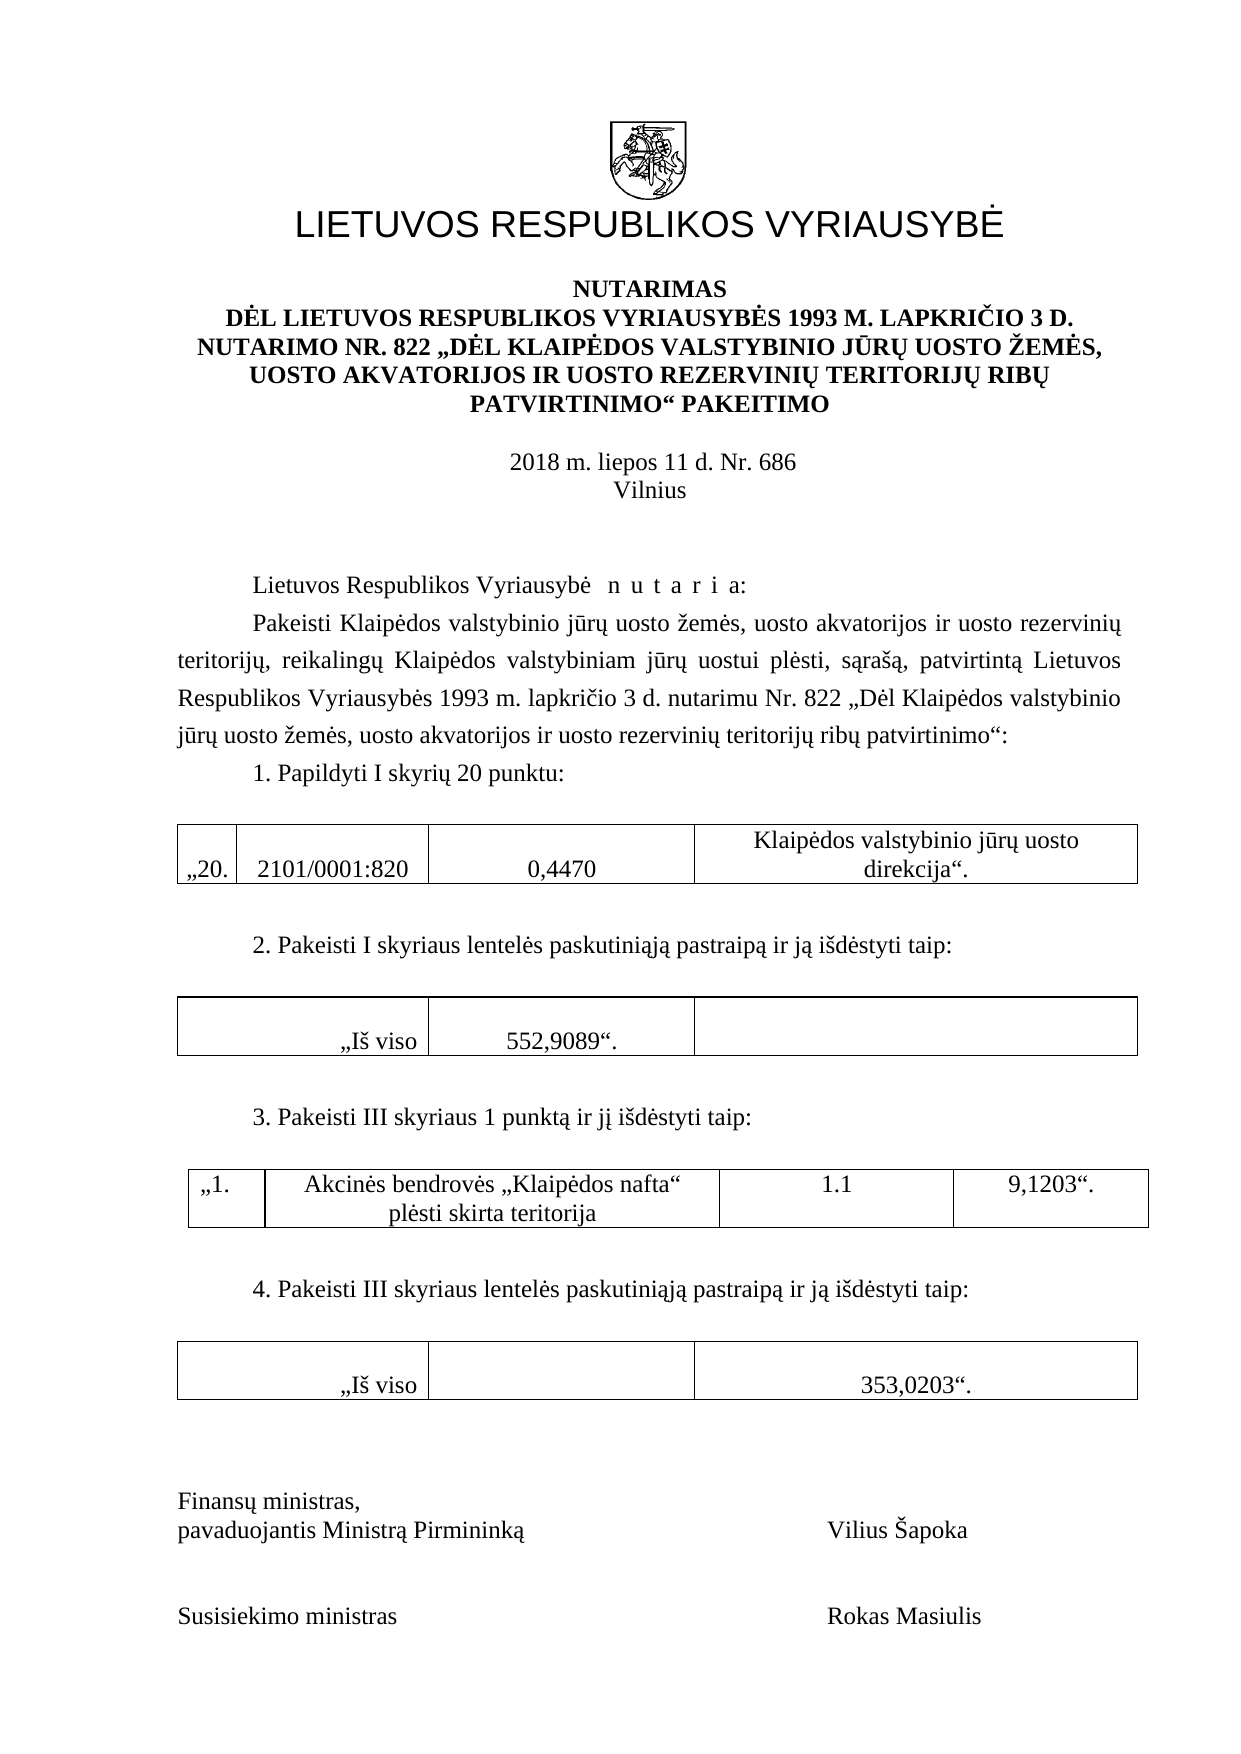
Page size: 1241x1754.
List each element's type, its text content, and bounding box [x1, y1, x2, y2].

table_header 2101/0001:820 [237, 825, 428, 883]
text Pakeisti Klaipėdos valstybinio jūrų uosto žemės, uosto akvatorijos ir uosto rezervinių teritorijų, reikalingų Klaipėdos valstybiniam jūrų uostui plėsti, sąrašą, patvirtintą Lietuvos Respublikos Vyriausybės 1993 m. lapkričio 3 d. nutarimu Nr. 822 „Dėl Klaipėdos valstybinio jūrų uosto žemės, uosto akvatorijos ir uosto rezervinių teritorijų ribų patvirtinimo“: [177, 599, 1122, 749]
table_header 9,1203“. [954, 1170, 1148, 1227]
table_header „Iš viso [178, 1342, 428, 1399]
text 4. Pakeisti III skyriaus lentelės paskutiniąją pastraipą ir ją išdėstyti taip: [252, 1266, 1122, 1303]
table_header 353,0203“. [695, 1342, 1137, 1399]
text Lietuvos Respublikos Vyriausybė nutaria: [177, 562, 1122, 599]
table_header 0,4470 [429, 825, 694, 883]
text 3. Pakeisti III skyriaus 1 punktą ir jį išdėstyti taip: [252, 1093, 1122, 1131]
table_header [695, 998, 1137, 1055]
text DĖL LIETUVOS RESPUBLIKOS VYRIAUSYBĖS 1993 M. LAPKRIČIO 3 D. NUTARIMO NR. 822 „DĖL KLAIPĖDOS VALSTYBINIO JŪRŲ UOSTO ŽEMĖS, UOSTO AKVATORIJOS IR UOSTO REZERVINIŲ TERITORIJŲ RIBŲ PATVIRTINIMO“ PAKEITIMO [177, 303, 1122, 418]
table_header Akcinės bendrovės „Klaipėdos nafta“ plėsti skirta teritorija [266, 1170, 719, 1227]
table_header [429, 1342, 694, 1399]
text nutarimas [177, 274, 1122, 303]
table_header 552,9089“. [429, 998, 694, 1055]
table_header „1. [189, 1170, 264, 1227]
text Finansų ministras, [177, 1486, 1122, 1515]
table_header Klaipėdos valstybinio jūrų uosto direkcija“. [695, 825, 1137, 883]
text Susisiekimo ministras Rokas Masiulis [177, 1601, 1122, 1630]
text Lietuvos Respublikos Vyriausybė [177, 202, 1122, 246]
table_header „Iš viso [178, 998, 428, 1055]
table_header 1.1 [720, 1170, 953, 1227]
text 2. Pakeisti I skyriaus lentelės paskutiniąją pastraipą ir ją išdėstyti taip: [252, 921, 1122, 959]
table_header „20. [178, 825, 236, 883]
text pavaduojantis Ministrą Pirmininką Vilius Šapoka [177, 1515, 1122, 1544]
text Vilnius [177, 476, 1122, 504]
text 1. Papildyti I skyrių 20 punktu: [177, 749, 1122, 787]
text 2018 m. liepos 11 d. Nr. 686 [177, 447, 1122, 476]
